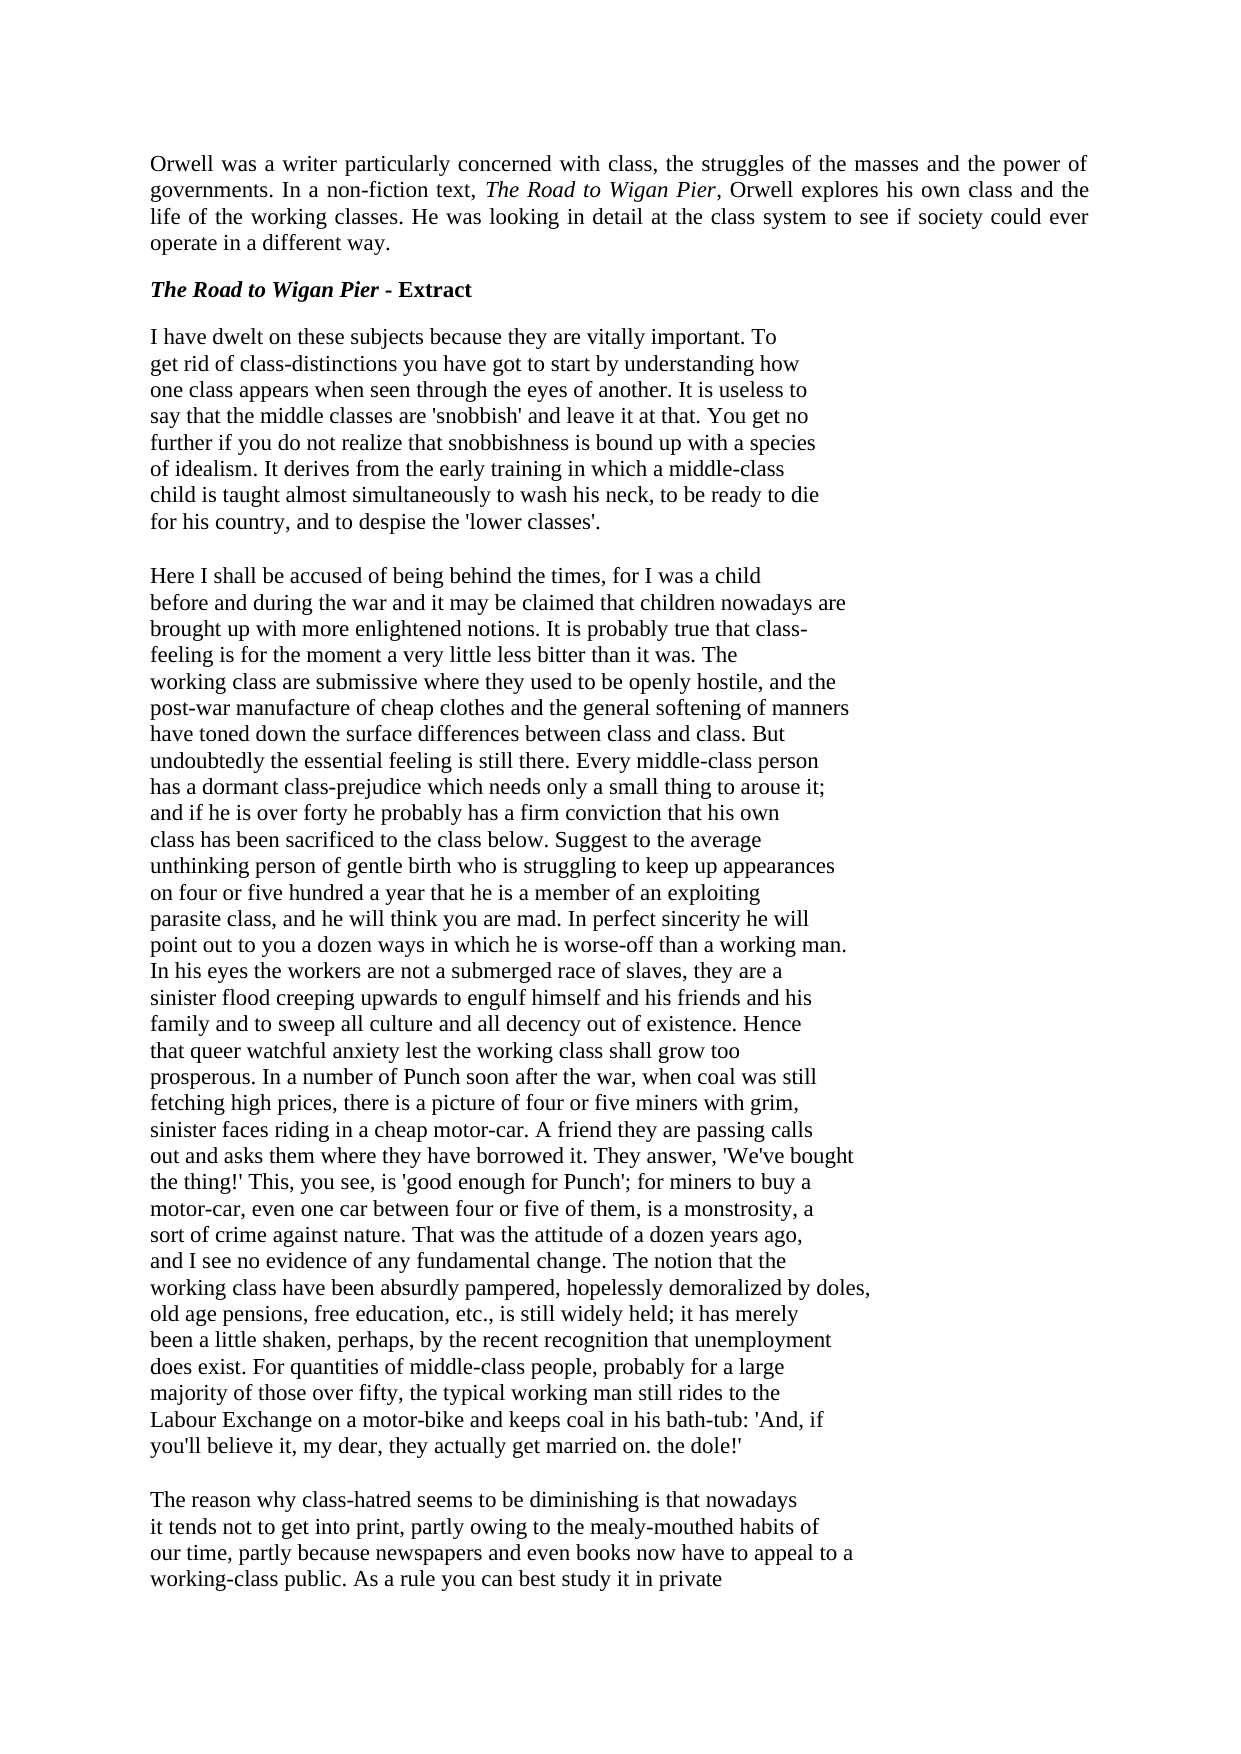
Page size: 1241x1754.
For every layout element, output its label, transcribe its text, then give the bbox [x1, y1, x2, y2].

text Orwell was a writer particularly concerned with class, the struggles of the masses and the power of governments. In a non-fiction text, The Road to Wigan Pier, Orwell explores his own class and the life of the working classes. He was looking in detail at the class system to see if society could ever operate in a different way. [150, 150, 1090, 255]
text The Road to Wigan Pier - Extract [150, 276, 1090, 303]
text I have dwelt on these subjects because they are vitally important. To get rid of class-distinctions you have got to start by understanding how one class appears when seen through the eyes of another. It is useless to say that the middle classes are 'snobbish' and leave it at that. You get no further if you do not realize that snobbishness is bound up with a species of idealism. It derives from the early training in which a middle-class child is taught almost simultaneously to wash his neck, to be ready to die for his country, and to despise the 'lower classes'. Here I shall be accused of being behind the times, for I was a child before and during the war and it may be claimed that children nowadays are brought up with more enlightened notions. It is probably true that class- feeling is for the moment a very little less bitter than it was. The working class are submissive where they used to be openly hostile, and the post-war manufacture of cheap clothes and the general softening of manners have toned down the surface differences between class and class. But undoubtedly the essential feeling is still there. Every middle-class person has a dormant class-prejudice which needs only a small thing to arouse it; and if he is over forty he probably has a firm conviction that his own class has been sacrificed to the class below. Suggest to the average unthinking person of gentle birth who is struggling to keep up appearances on four or five hundred a year that he is a member of an exploiting parasite class, and he will think you are mad. In perfect sincerity he will point out to you a dozen ways in which he is worse-off than a working man. In his eyes the workers are not a submerged race of slaves, they are a sinister flood creeping upwards to engulf himself and his friends and his family and to sweep all culture and all decency out of existence. Hence that queer watchful anxiety lest the working class shall grow too prosperous. In a number of Punch soon after the war, when coal was still fetching high prices, there is a picture of four or five miners with grim, sinister faces riding in a cheap motor-car. A friend they are passing calls out and asks them where they have borrowed it. They answer, 'We've bought the thing!' This, you see, is 'good enough for Punch'; for miners to buy a motor-car, even one car between four or five of them, is a monstrosity, a sort of crime against nature. That was the attitude of a dozen years ago, and I see no evidence of any fundamental change. The notion that the working class have been absurdly pampered, hopelessly demoralized by doles, old age pensions, free education, etc., is still widely held; it has merely been a little shaken, perhaps, by the recent recognition that unemployment does exist. For quantities of middle-class people, probably for a large majority of those over fifty, the typical working man still rides to the Labour Exchange on a motor-bike and keeps coal in his bath-tub: 'And, if you'll believe it, my dear, they actually get married on. the dole!' The reason why class-hatred seems to be diminishing is that nowadays it tends not to get into print, partly owing to the mealy-mouthed habits of our time, partly because newspapers and even books now have to appeal to a working-class public. As a rule you can best study it in private [150, 323, 1095, 1592]
